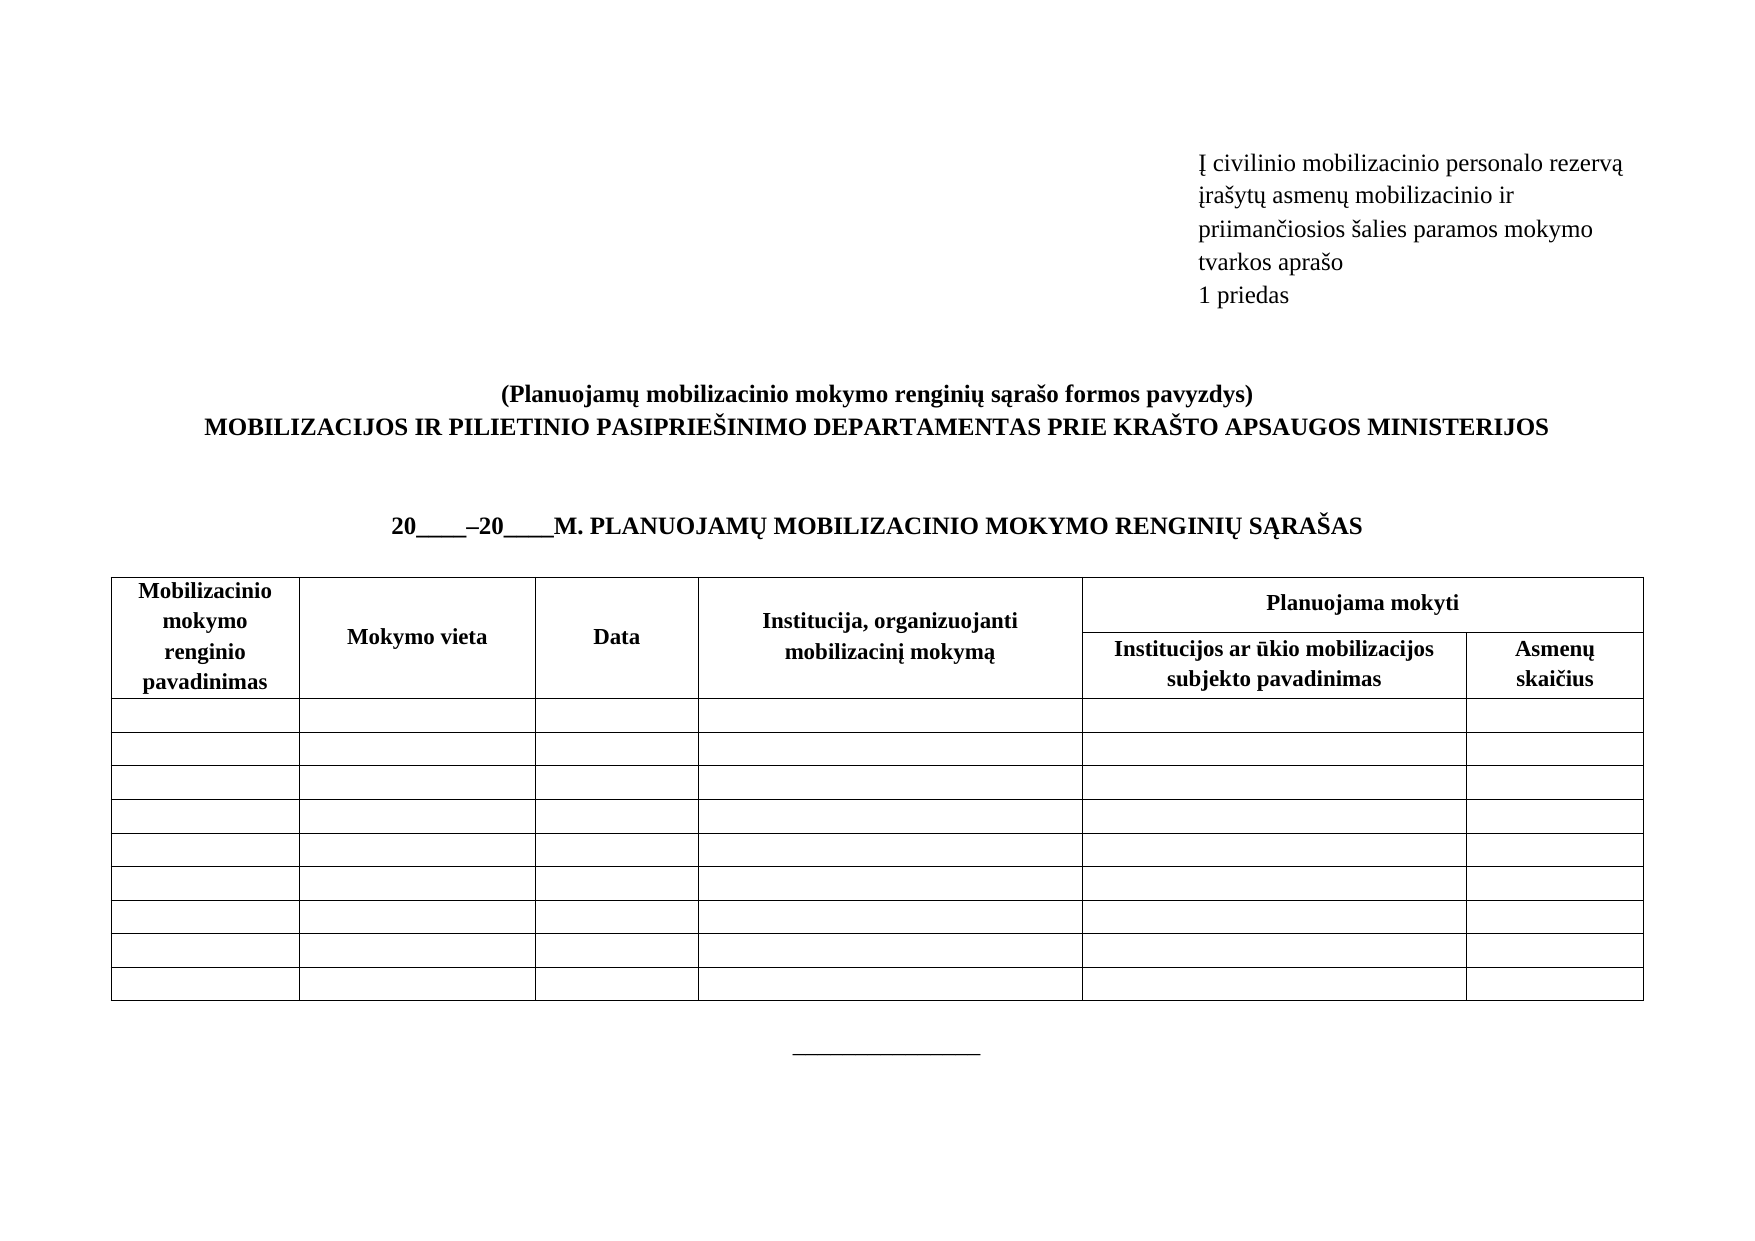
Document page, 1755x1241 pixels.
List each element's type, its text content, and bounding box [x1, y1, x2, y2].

table_cell [536, 934, 698, 967]
table_cell [1467, 834, 1643, 866]
text 20____–20____M. PLANUOJAMŲ MOBILIZACINIO MOKYMO RENGINIŲ SĄRAŠAS [118, 511, 1636, 539]
table_cell [1083, 934, 1466, 967]
table_cell [112, 733, 299, 765]
table_cell [300, 834, 535, 866]
text Į civilinio mobilizacinio personalo rezervą [1198, 148, 1636, 176]
table_cell [300, 733, 535, 765]
text įrašytų asmenų mobilizacinio ir [1198, 181, 1636, 209]
text tvarkos aprašo [1198, 247, 1636, 275]
table_cell [112, 766, 299, 799]
table_cell [1467, 867, 1643, 899]
text (Planuojamų mobilizacinio mokymo renginių sąrašo formos pavyzdys) [118, 379, 1636, 407]
table_cell [699, 867, 1082, 899]
table_cell [1467, 901, 1643, 933]
table_cell [1467, 699, 1643, 732]
table_cell [1083, 766, 1466, 799]
table_cell [699, 699, 1082, 732]
text _______________ [137, 1029, 1636, 1058]
table_cell [300, 968, 535, 1000]
table_cell [300, 699, 535, 732]
table_cell [112, 901, 299, 933]
table_cell [699, 800, 1082, 832]
table_cell [699, 733, 1082, 765]
table_cell [699, 934, 1082, 967]
text 1 priedas [1198, 280, 1636, 308]
table_header Institucija, organizuojanti mobilizacinį mokymą [699, 578, 1082, 698]
table_cell [1467, 800, 1643, 832]
table_cell [112, 934, 299, 967]
table_cell [300, 867, 535, 899]
table_cell [1083, 800, 1466, 832]
table_cell [699, 901, 1082, 933]
table_cell [112, 968, 299, 1000]
table_cell [112, 867, 299, 899]
table_cell [536, 766, 698, 799]
table_cell [112, 699, 299, 732]
table_cell [1467, 766, 1643, 799]
table_header Planuojama mokyti [1083, 578, 1643, 632]
table_cell [1083, 834, 1466, 866]
table_cell [112, 800, 299, 832]
table_cell [536, 968, 698, 1000]
table_cell [1467, 733, 1643, 765]
table_cell [699, 968, 1082, 1000]
table_cell [1467, 934, 1643, 967]
table_cell [112, 834, 299, 866]
table_cell [300, 800, 535, 832]
table_header Mokymo vieta [300, 578, 535, 698]
table_cell [1083, 968, 1466, 1000]
table_cell [536, 867, 698, 899]
table_cell [536, 901, 698, 933]
table_cell [699, 766, 1082, 799]
text MOBILIZACIJOS IR PILIETINIO PASIPRIEŠINIMO DEPARTAMENTAS PRIE KRAŠTO APSAUGOS MINISTERIJOS [118, 412, 1636, 441]
table_cell [536, 800, 698, 832]
table_cell [1083, 867, 1466, 899]
text priimančiosios šalies paramos mokymo [1198, 214, 1636, 242]
table_cell [1467, 968, 1643, 1000]
table_cell [1083, 901, 1466, 933]
table_cell [536, 699, 698, 732]
table_header Data [536, 578, 698, 698]
table_cell Asmenų skaičius [1467, 633, 1643, 698]
table_cell [536, 834, 698, 866]
table_cell [536, 733, 698, 765]
table_cell [300, 766, 535, 799]
table_cell [699, 834, 1082, 866]
table_cell Institucijos ar ūkio mobilizacijos subjekto pavadinimas [1083, 633, 1466, 698]
table_cell [300, 934, 535, 967]
table_cell [1083, 699, 1466, 732]
table_header Mobilizacinio mokymo renginio pavadinimas [112, 578, 299, 698]
table_cell [300, 901, 535, 933]
table_cell [1083, 733, 1466, 765]
